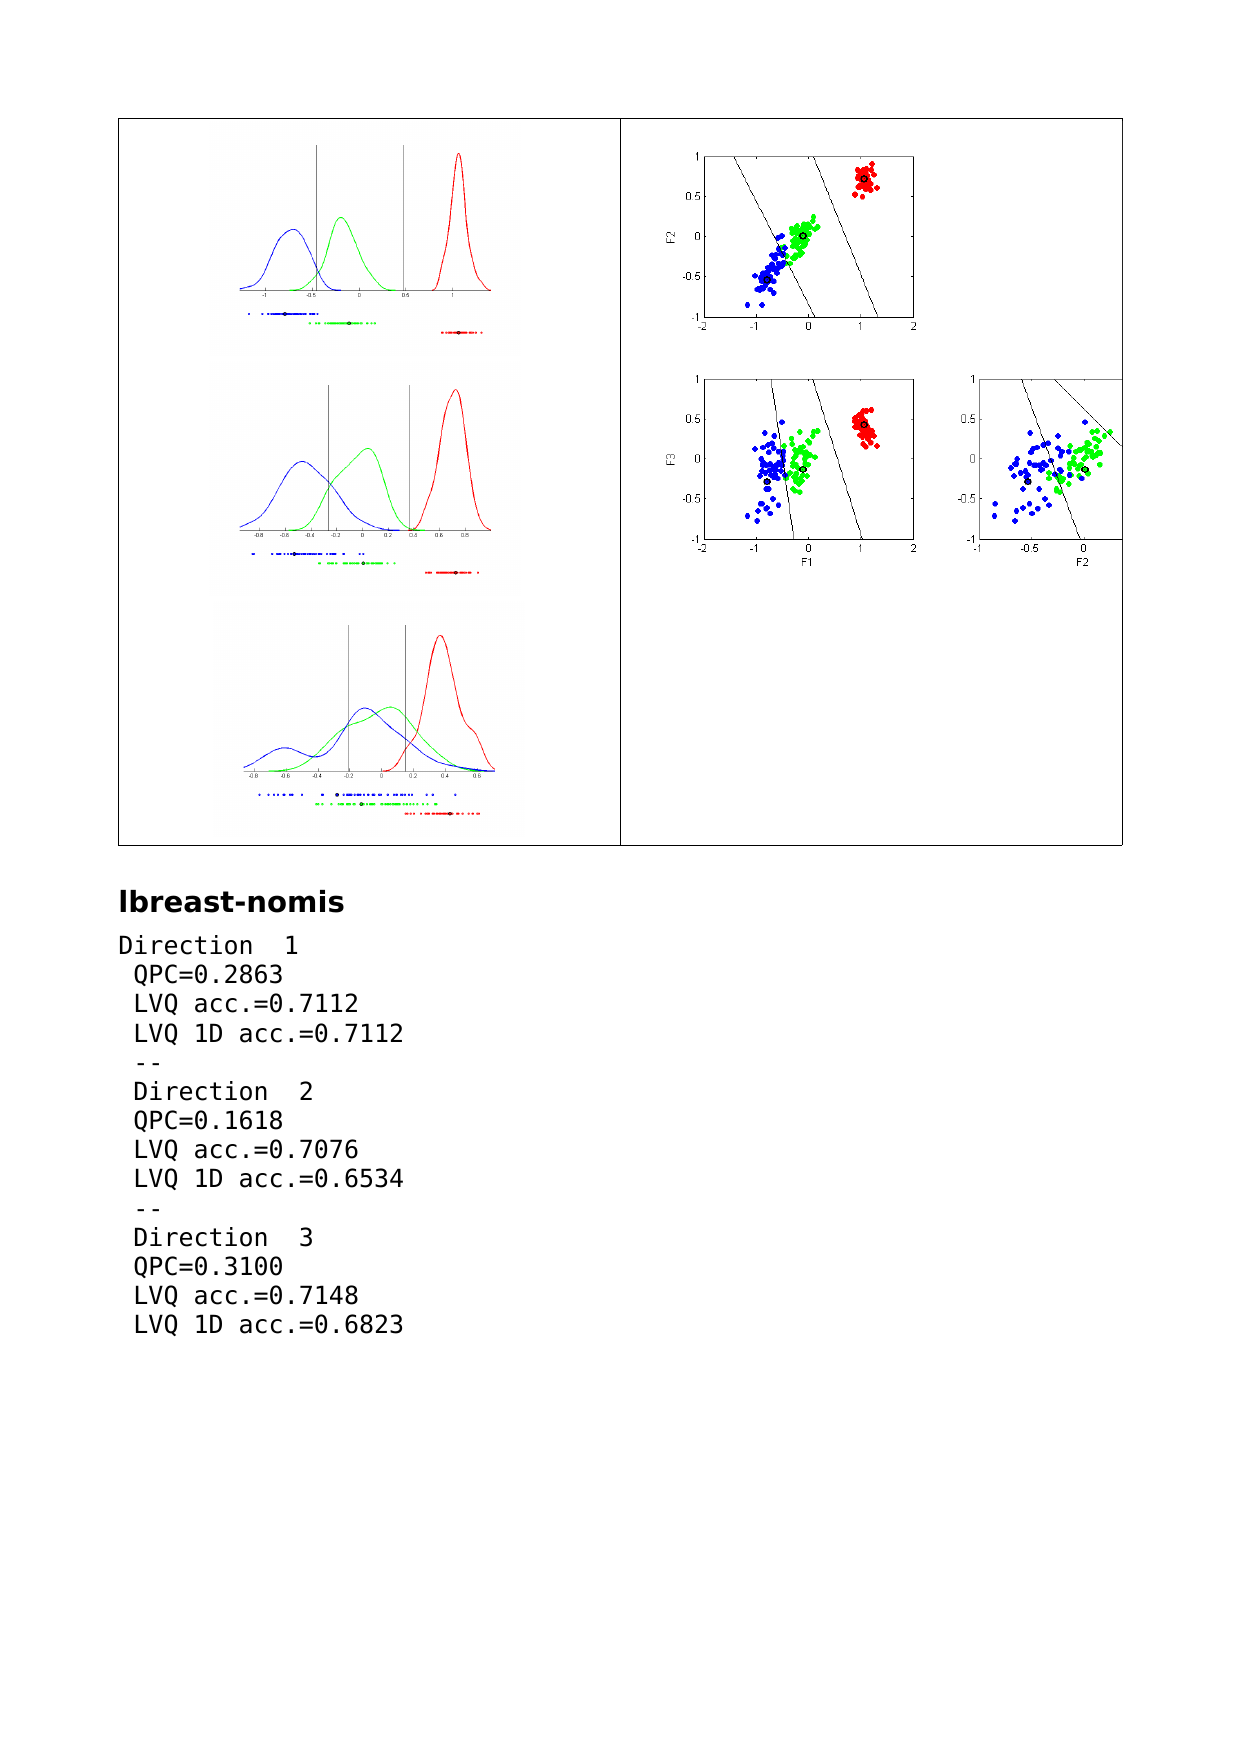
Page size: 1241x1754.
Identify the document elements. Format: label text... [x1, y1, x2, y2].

picture [212, 601, 526, 837]
picture [208, 121, 522, 356]
table_header [621, 119, 1122, 845]
picture [622, 121, 1123, 590]
text Direction 1 QPC=0.2863 LVQ acc.=0.7112 LVQ 1D acc.=0.7112 -- Direction 2 QPC=0.1618 LVQ acc.=0.7076 LVQ 1D acc.=0.6534 -- Direction 3 QPC=0.3100 LVQ acc.=0.7148 LVQ 1D acc.=0.6823 [118, 931, 1122, 1340]
table_header [119, 119, 620, 845]
subtitle lbreast-nomis [118, 885, 1122, 919]
picture [208, 361, 522, 596]
